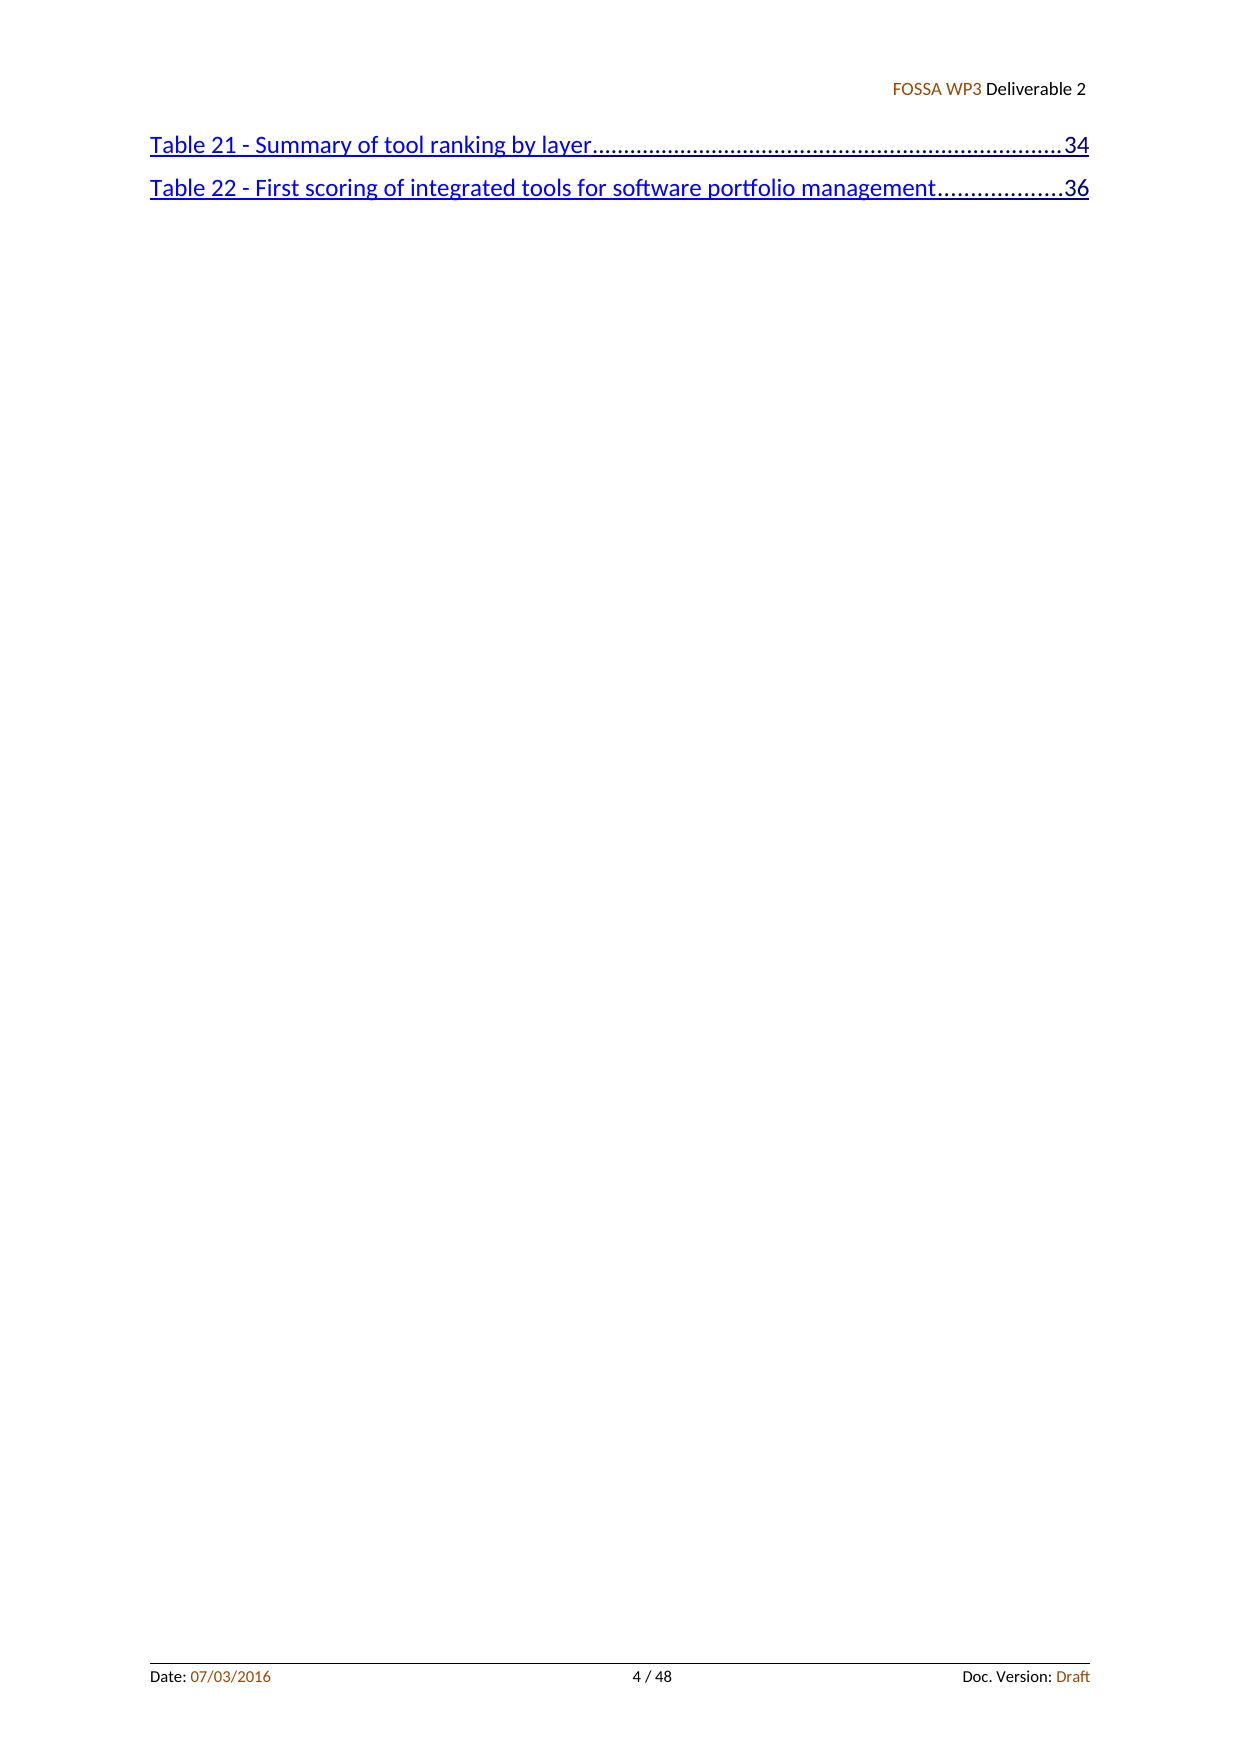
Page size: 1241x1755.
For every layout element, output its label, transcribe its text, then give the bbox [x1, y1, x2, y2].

text Table 22 - First scoring of integrated tools for software portfolio management 36 [150, 172, 1090, 203]
text Table 21 - Summary of tool ranking by layer 34 [150, 129, 1090, 160]
